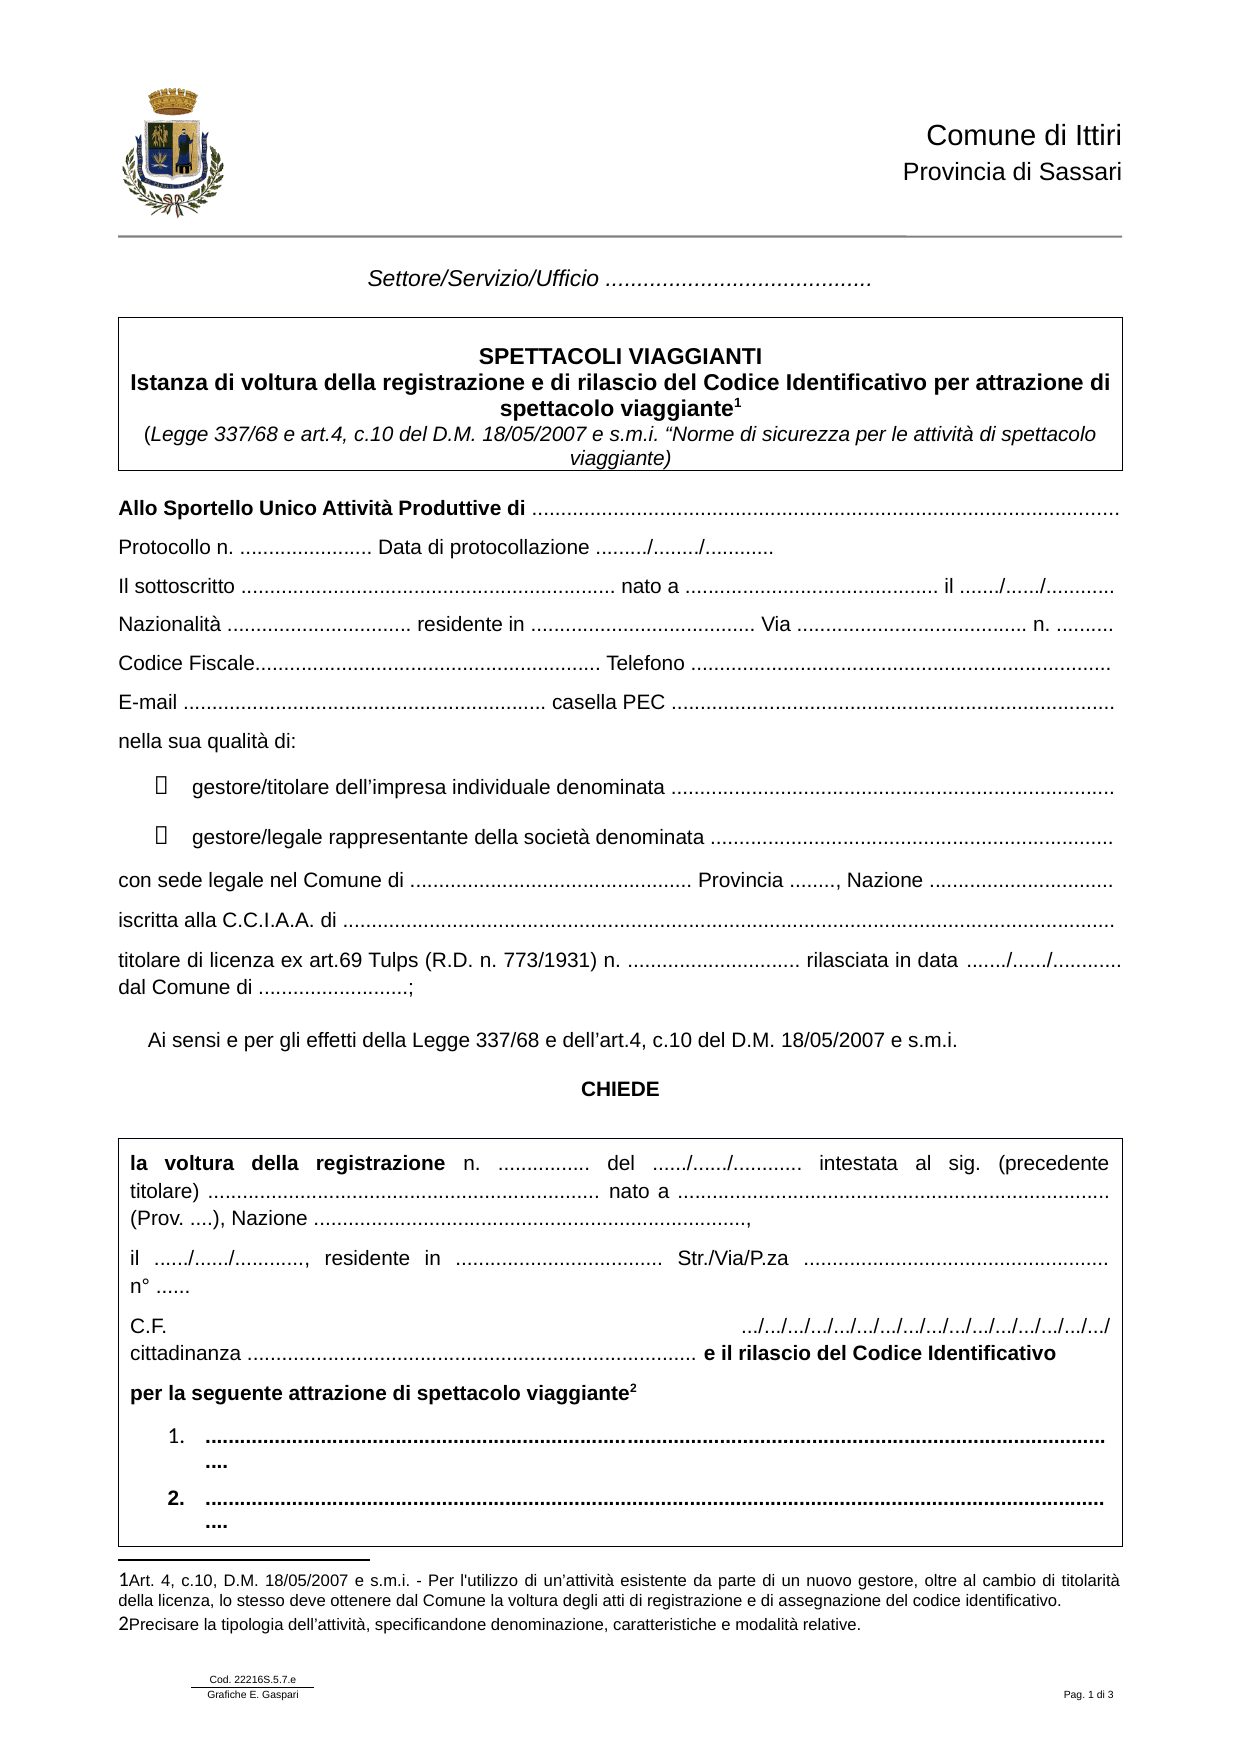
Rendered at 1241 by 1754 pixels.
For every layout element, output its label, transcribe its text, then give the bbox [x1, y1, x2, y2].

table_header la voltura della registrazione n. ................ del ....../....../............ intestata al sig. (precedente titolare) .................................................................... nato a ........................................................................... (Prov. ....), Nazione ..........................................................................., il ....../....../............, residente in .................................... Str./Via/P.za ..................................................... n° ...... C.F. .../.../.../.../.../.../.../.../.../.../.../.../.../.../.../.../ cittadinanza .............................................................................. e il rilascio del Codice Identificativo per la seguente attrazione di spettacolo viaggiante ................................................................................................................................................................ ................................................................................................................................................................ ................................................................................................................................................................ ................................................................................................................................................................ ............................................................................................................................................................... [119, 1139, 1122, 1546]
text Comune di Ittiri [224, 118, 1122, 152]
text iscritta alla C.C.I.A.A. di ...................................................................................................................................... [118, 907, 1122, 931]
text Settore/Servizio/Ufficio .......................................... [118, 265, 1122, 291]
text Allo Sportello Unico Attività Produttive di [118, 496, 1122, 520]
text con sede legale nel Comune di ................................................. Provincia ........, Nazione ................................ [118, 867, 1122, 891]
table_header SPETTACOLI VIAGGIANTI Istanza di voltura della registrazione e di rilascio del Codice Identificativo per attrazione di spettacolo viaggiante (Legge 337/68 e art.4, c.10 del D.M. 18/05/2007 e s.m.i. “Norme di sicurezza per le attività di spettacolo viaggiante) [119, 318, 1122, 470]
text  gestore/legale rappresentante della società denominata ...................................................................... [153, 818, 1122, 852]
text Codice Fiscale............................................................ Telefono ......................................................................... [118, 651, 1122, 675]
text E-mail ............................................................... casella PEC ............................................................................. [118, 690, 1122, 714]
text Provincia di Sassari [224, 157, 1122, 185]
text  gestore/titolare dell’impresa individuale denominata ............................................................................. [153, 768, 1122, 802]
text Protocollo n. ....................... Data di protocollazione ........./......../............ [118, 534, 1122, 558]
text nella sua qualità di: [118, 729, 1122, 753]
subtitle CHIEDE [118, 1076, 1122, 1100]
text Il sottoscritto ................................................................. nato a ............................................ il ......./....../............ [118, 573, 1122, 597]
text Nazionalità ................................ residente in ....................................... Via ........................................ n. .......... [118, 612, 1122, 636]
text Ai sensi e per gli effetti della Legge 337/68 e dell’art.4, c.10 del D.M. 18/05/2007 e s.m.i. [118, 1027, 1122, 1051]
picture [122, 87, 224, 219]
text titolare di licenza ex art.69 Tulps (R.D. n. 773/1931) n. .............................. rilasciata in data ......./....../............ dal Comune di ..........................; [118, 947, 1122, 999]
